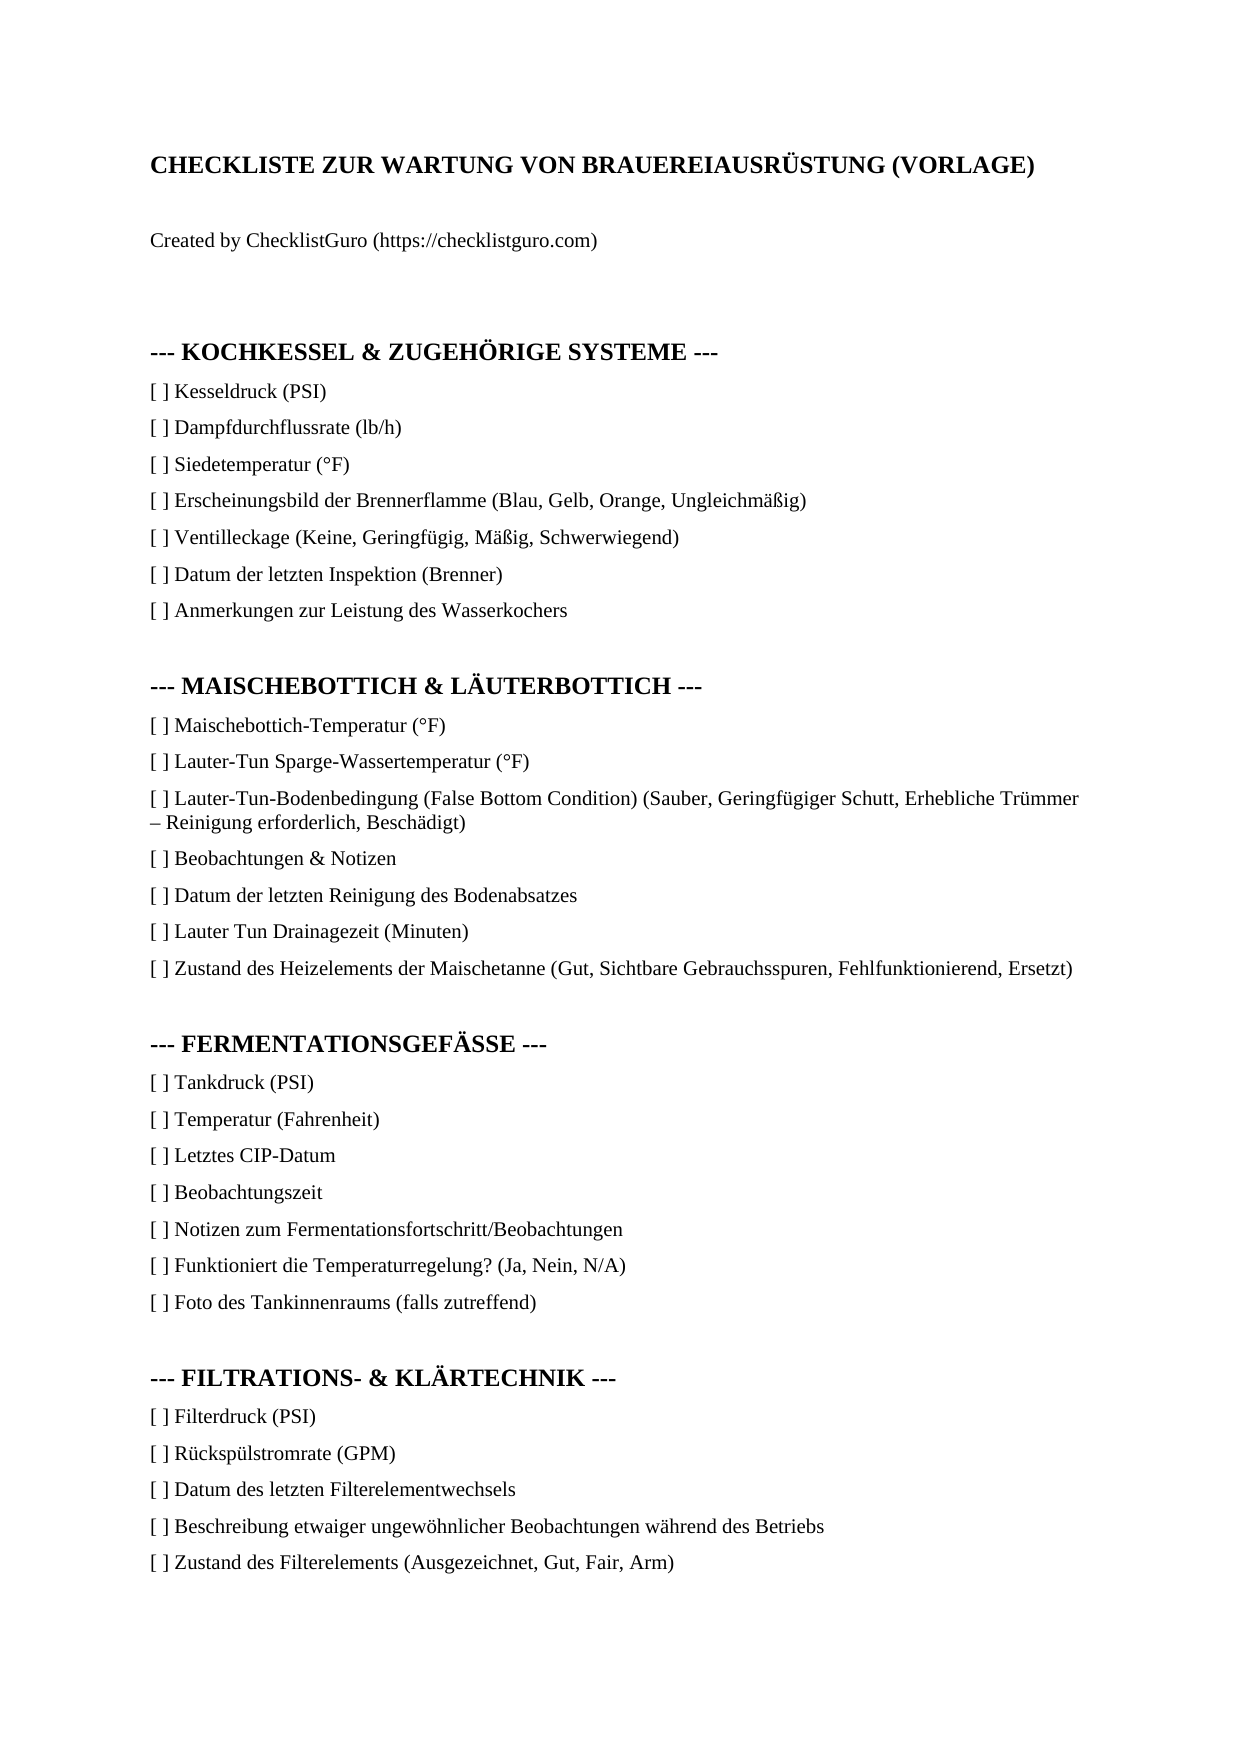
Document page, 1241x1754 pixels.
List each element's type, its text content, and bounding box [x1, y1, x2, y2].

text Created by ChecklistGuro (https://checklistguro.com) [150, 228, 1090, 252]
text [ ] Lauter-Tun Sparge-Wassertemperatur (°F) [150, 749, 1090, 773]
text CHECKLISTE ZUR WARTUNG VON BRAUEREIAUSRÜSTUNG (VORLAGE) [150, 150, 1090, 179]
text --- FILTRATIONS- & KLÄRTECHNIK --- [150, 1363, 1090, 1392]
text [ ] Dampfdurchflussrate (lb/h) [150, 415, 1090, 439]
text --- FERMENTATIONSGEFÄSSE --- [150, 1029, 1090, 1058]
text [ ] Siedetemperatur (°F) [150, 452, 1090, 476]
text [ ] Letztes CIP-Datum [150, 1143, 1090, 1167]
text [ ] Ventilleckage (Keine, Geringfügig, Mäßig, Schwerwiegend) [150, 525, 1090, 549]
text --- KOCHKESSEL & ZUGEHÖRIGE SYSTEME --- [150, 337, 1090, 366]
text [ ] Anmerkungen zur Leistung des Wasserkochers [150, 598, 1090, 622]
text [ ] Erscheinungsbild der Brennerflamme (Blau, Gelb, Orange, Ungleichmäßig) [150, 488, 1090, 512]
text [ ] Zustand des Heizelements der Maischetanne (Gut, Sichtbare Gebrauchsspuren, Fehlfunktionierend, Ersetzt) [150, 956, 1090, 980]
text [ ] Beobachtungen & Notizen [150, 846, 1090, 870]
text [ ] Tankdruck (PSI) [150, 1070, 1090, 1094]
text [ ] Maischebottich-Temperatur (°F) [150, 712, 1090, 737]
text [ ] Beschreibung etwaiger ungewöhnlicher Beobachtungen während des Betriebs [150, 1514, 1090, 1538]
text [ ] Temperatur (Fahrenheit) [150, 1107, 1090, 1131]
text [ ] Zustand des Filterelements (Ausgezeichnet, Gut, Fair, Arm) [150, 1550, 1090, 1574]
text [ ] Beobachtungszeit [150, 1180, 1090, 1204]
text [ ] Lauter-Tun-Bodenbedingung (False Bottom Condition) (Sauber, Geringfügiger Schutt, Erhebliche Trümmer – Reinigung erforderlich, Beschädigt) [150, 786, 1090, 834]
text [ ] Datum des letzten Filterelementwechsels [150, 1477, 1090, 1501]
text [ ] Notizen zum Fermentationsfortschritt/Beobachtungen [150, 1217, 1090, 1241]
text [ ] Foto des Tankinnenraums (falls zutreffend) [150, 1290, 1090, 1314]
text [ ] Lauter Tun Drainagezeit (Minuten) [150, 919, 1090, 943]
text [ ] Funktioniert die Temperaturregelung? (Ja, Nein, N/A) [150, 1253, 1090, 1277]
text --- MAISCHEBOTTICH & LÄUTERBOTTICH --- [150, 671, 1090, 700]
text [ ] Filterdruck (PSI) [150, 1404, 1090, 1428]
text [ ] Datum der letzten Inspektion (Brenner) [150, 562, 1090, 586]
text [ ] Datum der letzten Reinigung des Bodenabsatzes [150, 883, 1090, 907]
text [ ] Rückspülstromrate (GPM) [150, 1441, 1090, 1465]
text [ ] Kesseldruck (PSI) [150, 379, 1090, 403]
